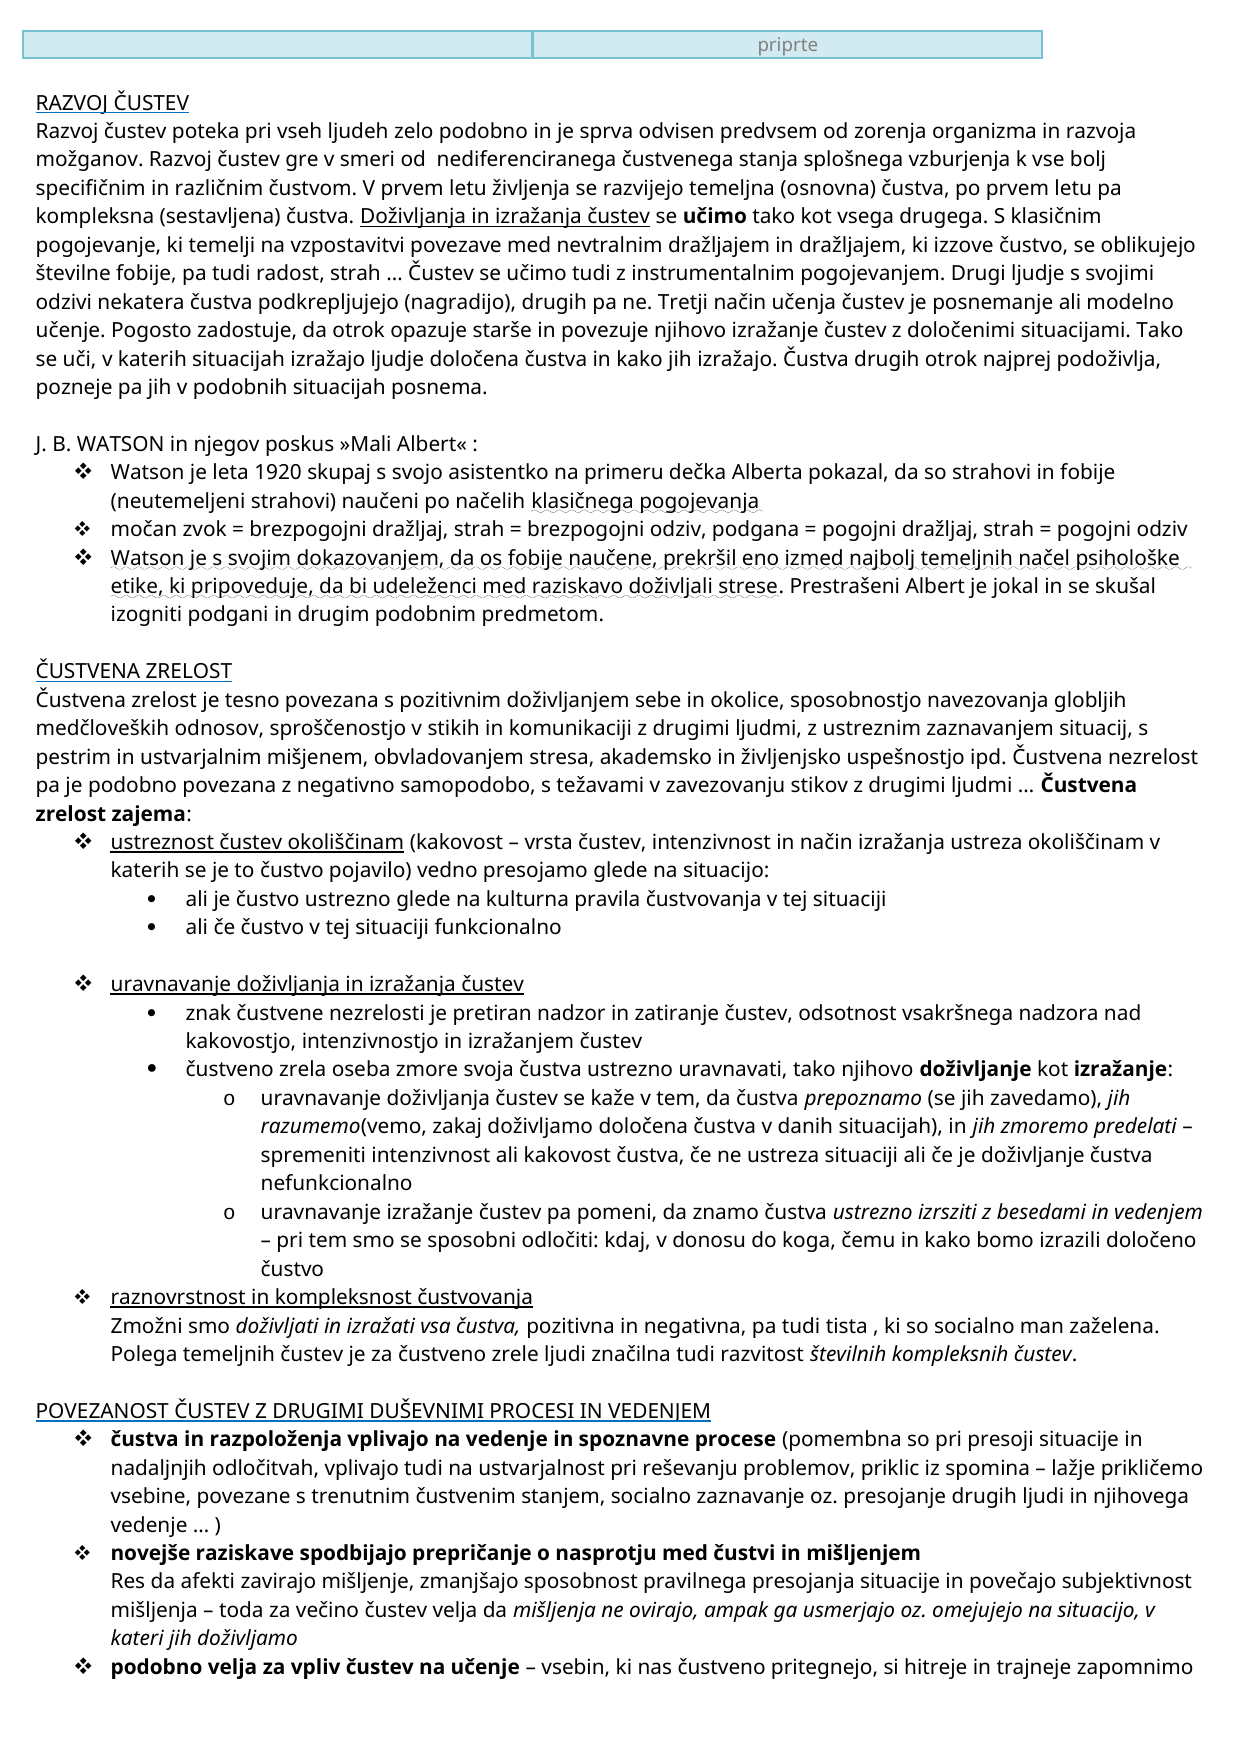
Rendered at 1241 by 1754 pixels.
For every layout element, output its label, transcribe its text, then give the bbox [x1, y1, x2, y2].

table_cell [24, 32, 531, 57]
list uravnavanje doživljanja in izražanja čustev [73, 969, 1205, 998]
list ustreznost čustev okoliščinam (kakovost – vrsta čustev, intenzivnost in način izražanja ustreza okoliščinam v katerih se je to čustvo pojavilo) vedno presojamo glede na situacijo: [73, 827, 1205, 884]
list ali je čustvo ustrezno glede na kulturna pravila čustvovanja v tej situaciji [148, 884, 1205, 912]
text POVEZANOST ČUSTEV Z DRUGIMI DUŠEVNIMI PROCESI IN VEDENJEM [35, 1396, 1205, 1424]
list Zmožni smo doživljati in izražati vsa čustva, pozitivna in negativna, pa tudi tista , ki so socialno man zaželena. Polega temeljnih čustev je za čustveno zrele ljudi značilna tudi razvitost številnih kompleksnih čustev. [110, 1311, 1205, 1368]
list raznovrstnost in kompleksnost čustvovanja [73, 1282, 1205, 1311]
text Razvoj čustev poteka pri vseh ljudeh zelo podobno in je sprva odvisen predvsem od zorenja organizma in razvoja možganov. Razvoj čustev gre v smeri od nediferenciranega čustvenega stanja splošnega vzburjenja k vse bolj specifičnim in različnim čustvom. V prvem letu življenja se razvijejo temeljna (osnovna) čustva, po prvem letu pa kompleksna (sestavljena) čustva. Doživljanja in izražanja čustev se učimo tako kot vsega drugega. S klasičnim pogojevanje, ki temelji na vzpostavitvi povezave med nevtralnim dražljajem in dražljajem, ki izzove čustvo, se oblikujejo številne fobije, pa tudi radost, strah … Čustev se učimo tudi z instrumentalnim pogojevanjem. Drugi ljudje s svojimi odzivi nekatera čustva podkrepljujejo (nagradijo), drugih pa ne. Tretji način učenja čustev je posnemanje ali modelno učenje. Pogosto zadostuje, da otrok opazuje starše in povezuje njihovo izražanje čustev z določenimi situacijami. Tako se uči, v katerih situacijah izražajo ljudje določena čustva in kako jih izražajo. Čustva drugih otrok najprej podoživlja, pozneje pa jih v podobnih situacijah posnema. [35, 116, 1205, 401]
text Čustvena zrelost je tesno povezana s pozitivnim doživljanjem sebe in okolice, sposobnostjo navezovanja globljih medčloveških odnosov, sproščenostjo v stikih in komunikaciji z drugimi ljudmi, z ustreznim zaznavanjem situacij, s pestrim in ustvarjalnim mišjenem, obvladovanjem stresa, akademsko in življenjsko uspešnostjo ipd. Čustvena nezrelost pa je podobno povezana z negativno samopodobo, s težavami v zavezovanju stikov z drugimi ljudmi … Čustvena zrelost zajema: [35, 685, 1205, 827]
text RAZVOJ ČUSTEV [35, 88, 1205, 116]
text J. B. WATSON in njegov poskus »Mali Albert« : [35, 429, 1205, 457]
list podobno velja za vpliv čustev na učenje – vsebin, ki nas čustveno pritegnejo, si hitreje in trajneje zapomnimo [73, 1652, 1205, 1680]
list novejše raziskave spodbijajo prepričanje o nasprotju med čustvi in mišljenjem [73, 1538, 1205, 1567]
list Res da afekti zavirajo mišljenje, zmanjšajo sposobnost pravilnega presojanja situacije in povečajo subjektivnost mišljenja – toda za večino čustev velja da mišljenja ne ovirajo, ampak ga usmerjajo oz. omejujejo na situacijo, v kateri jih doživljamo [110, 1567, 1205, 1652]
text ČUSTVENA ZRELOST [35, 656, 1205, 685]
list Watson je s svojim dokazovanjem, da os fobije naučene, prekršil eno izmed najbolj temeljnih načel psihološke etike, ki pripoveduje, da bi udeleženci med raziskavo doživljali strese. Prestrašeni Albert je jokal in se skušal izogniti podgani in drugim podobnim predmetom. [73, 543, 1205, 628]
list uravnavanje doživljanja čustev se kaže v tem, da čustva prepoznamo (se jih zavedamo), jih razumemo(vemo, zakaj doživljamo določena čustva v danih situacijah), in jih zmoremo predelati – spremeniti intenzivnost ali kakovost čustva, če ne ustreza situaciji ali če je doživljanje čustva nefunkcionalno [223, 1083, 1205, 1197]
list znak čustvene nezrelosti je pretiran nadzor in zatiranje čustev, odsotnost vsakršnega nadzora nad kakovostjo, intenzivnostjo in izražanjem čustev [148, 998, 1205, 1054]
list Watson je leta 1920 skupaj s svojo asistentko na primeru dečka Alberta pokazal, da so strahovi in fobije (neutemeljeni strahovi) naučeni po načelih klasičnega pogojevanja [73, 457, 1205, 514]
list čustva in razpoloženja vplivajo na vedenje in spoznavne procese (pomembna so pri presoji situacije in nadaljnjih odločitvah, vplivajo tudi na ustvarjalnost pri reševanju problemov, priklic iz spomina – lažje prikličemo vsebine, povezane s trenutnim čustvenim stanjem, socialno zaznavanje oz. presojanje drugih ljudi in njihovega vedenje … ) [73, 1424, 1205, 1538]
table_cell priprte [534, 32, 1041, 57]
list ali če čustvo v tej situaciji funkcionalno [148, 912, 1205, 941]
list uravnavanje izražanje čustev pa pomeni, da znamo čustva ustrezno izrsziti z besedami in vedenjem – pri tem smo se sposobni odločiti: kdaj, v donosu do koga, čemu in kako bomo izrazili določeno čustvo [223, 1197, 1205, 1282]
list močan zvok = brezpogojni dražljaj, strah = brezpogojni odziv, podgana = pogojni dražljaj, strah = pogojni odziv [73, 514, 1205, 543]
list čustveno zrela oseba zmore svoja čustva ustrezno uravnavati, tako njihovo doživljanje kot izražanje: [148, 1054, 1205, 1083]
